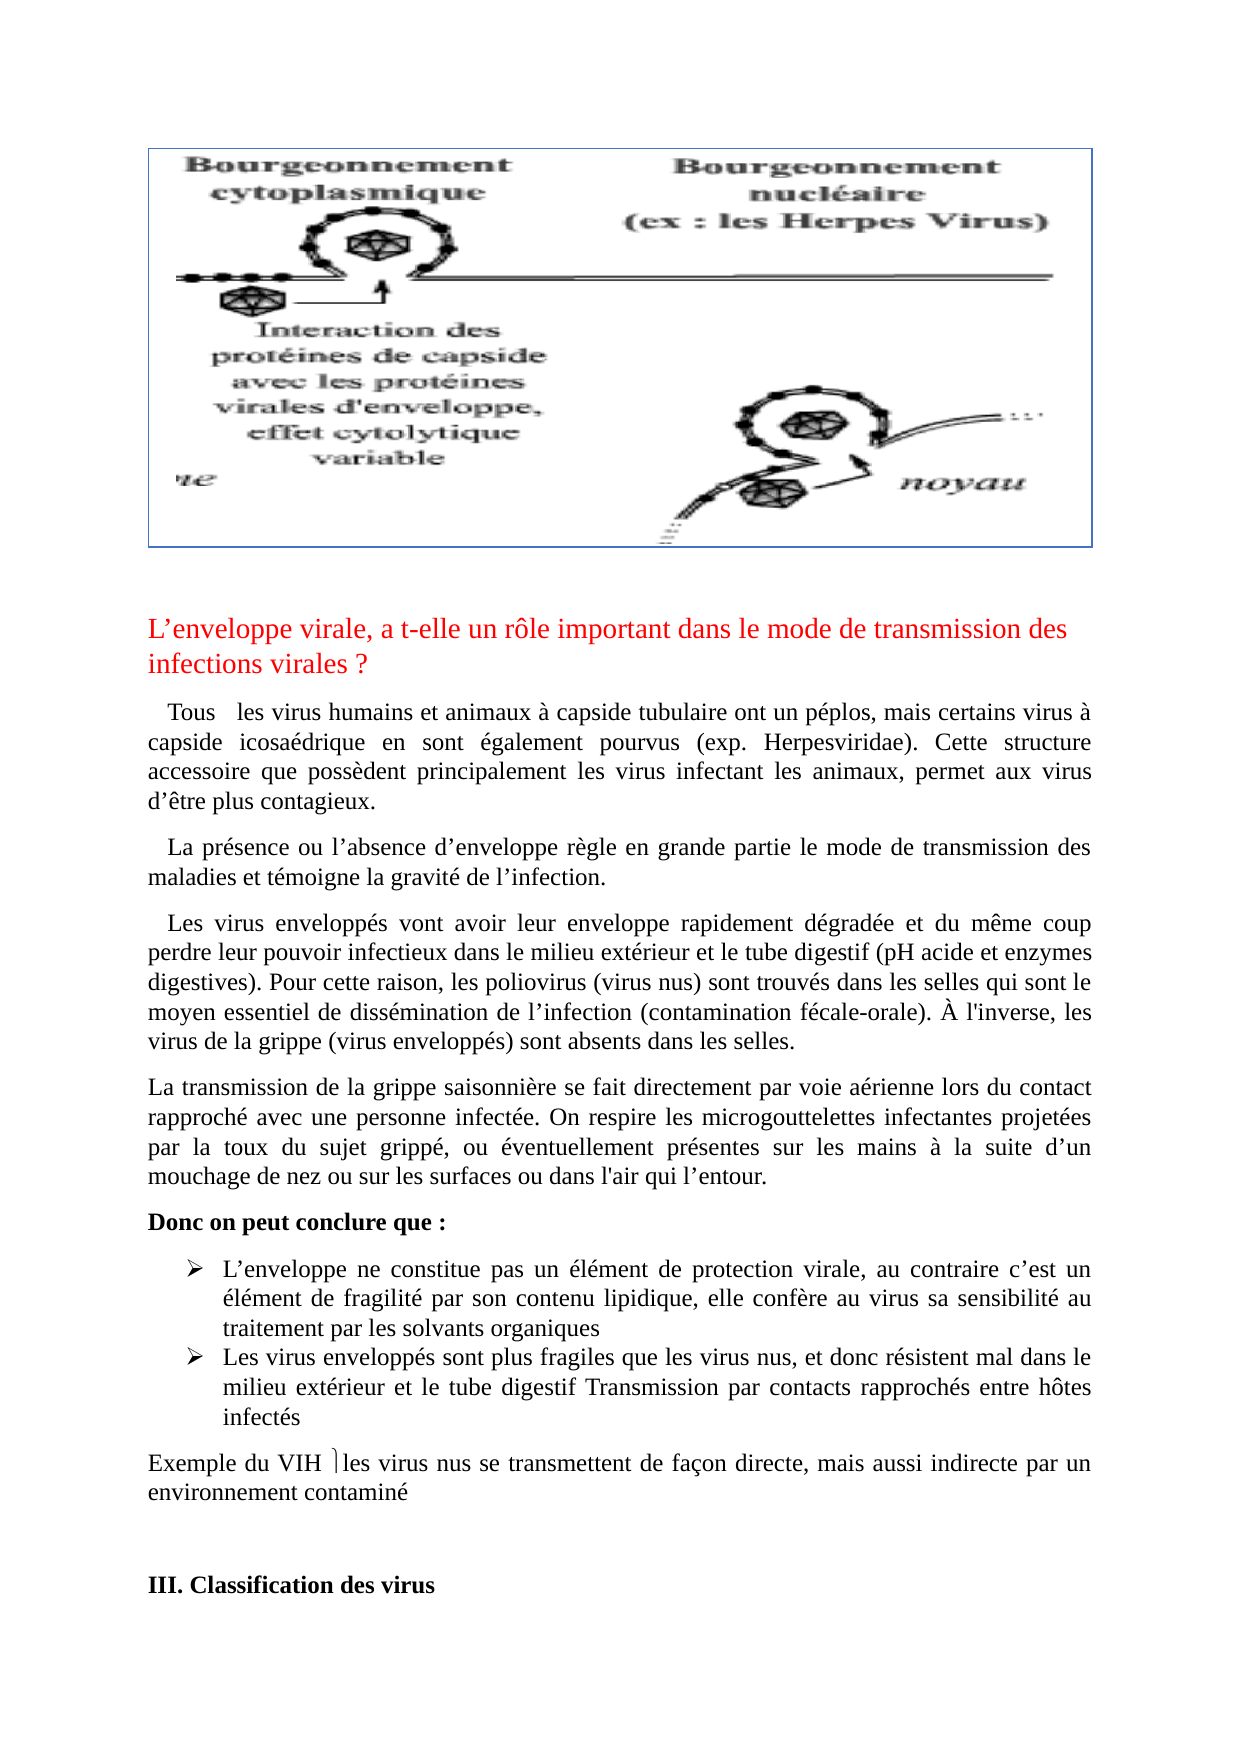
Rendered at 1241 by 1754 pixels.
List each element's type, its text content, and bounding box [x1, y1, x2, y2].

text Les virus enveloppés vont avoir leur enveloppe rapidement dégradée et du même coup perdre leur pouvoir infectieux dans le milieu extérieur et le tube digestif (pH acide et enzymes digestives). Pour cette raison, les poliovirus (virus nus) sont trouvés dans les selles qui sont le moyen essentiel de dissémination de l’infection (contamination fécale-orale). À l'inverse, les virus de la grippe (virus enveloppés) sont absents dans les selles. [148, 908, 1093, 1055]
text La présence ou l’absence d’enveloppe règle en grande partie le mode de transmission des maladies et témoigne la gravité de l’infection. [148, 832, 1093, 890]
text Donc on peut conclure que : [148, 1207, 1093, 1236]
text Exemple du VIH les virus nus se transmettent de façon directe, mais aussi indirecte par un environnement contaminé [148, 1448, 1093, 1506]
text La transmission de la grippe saisonnière se fait directement par voie aérienne lors du contact rapproché avec une personne infectée. On respire les microgouttelettes infectantes projetées par la toux du sujet grippé, ou éventuellement présentes sur les mains à la suite d’un mouchage de nez ou sur les surfaces ou dans l'air qui l’entour. [148, 1072, 1093, 1190]
list L’enveloppe ne constitue pas un élément de protection virale, au contraire c’est un élément de fragilité par son contenu lipidique, elle confère au virus sa sensibilité au traitement par les solvants organiques [185, 1254, 1093, 1342]
text Tous les virus humains et animaux à capside tubulaire ont un péplos, mais certains virus à capside icosaédrique en sont également pourvus (exp. Herpesviridae). Cette structure accessoire que possèdent principalement les virus infectant les animaux, permet aux virus d’être plus contagieux. [148, 697, 1093, 814]
text III. Classification des virus [148, 1570, 1093, 1599]
list Les virus enveloppés sont plus fragiles que les virus nus, et donc résistent mal dans le milieu extérieur et le tube digestif Transmission par contacts rapprochés entre hôtes infectés [185, 1342, 1093, 1430]
text L’enveloppe virale, a t-elle un rôle important dans le mode de transmission des infections virales ? [148, 611, 1093, 679]
